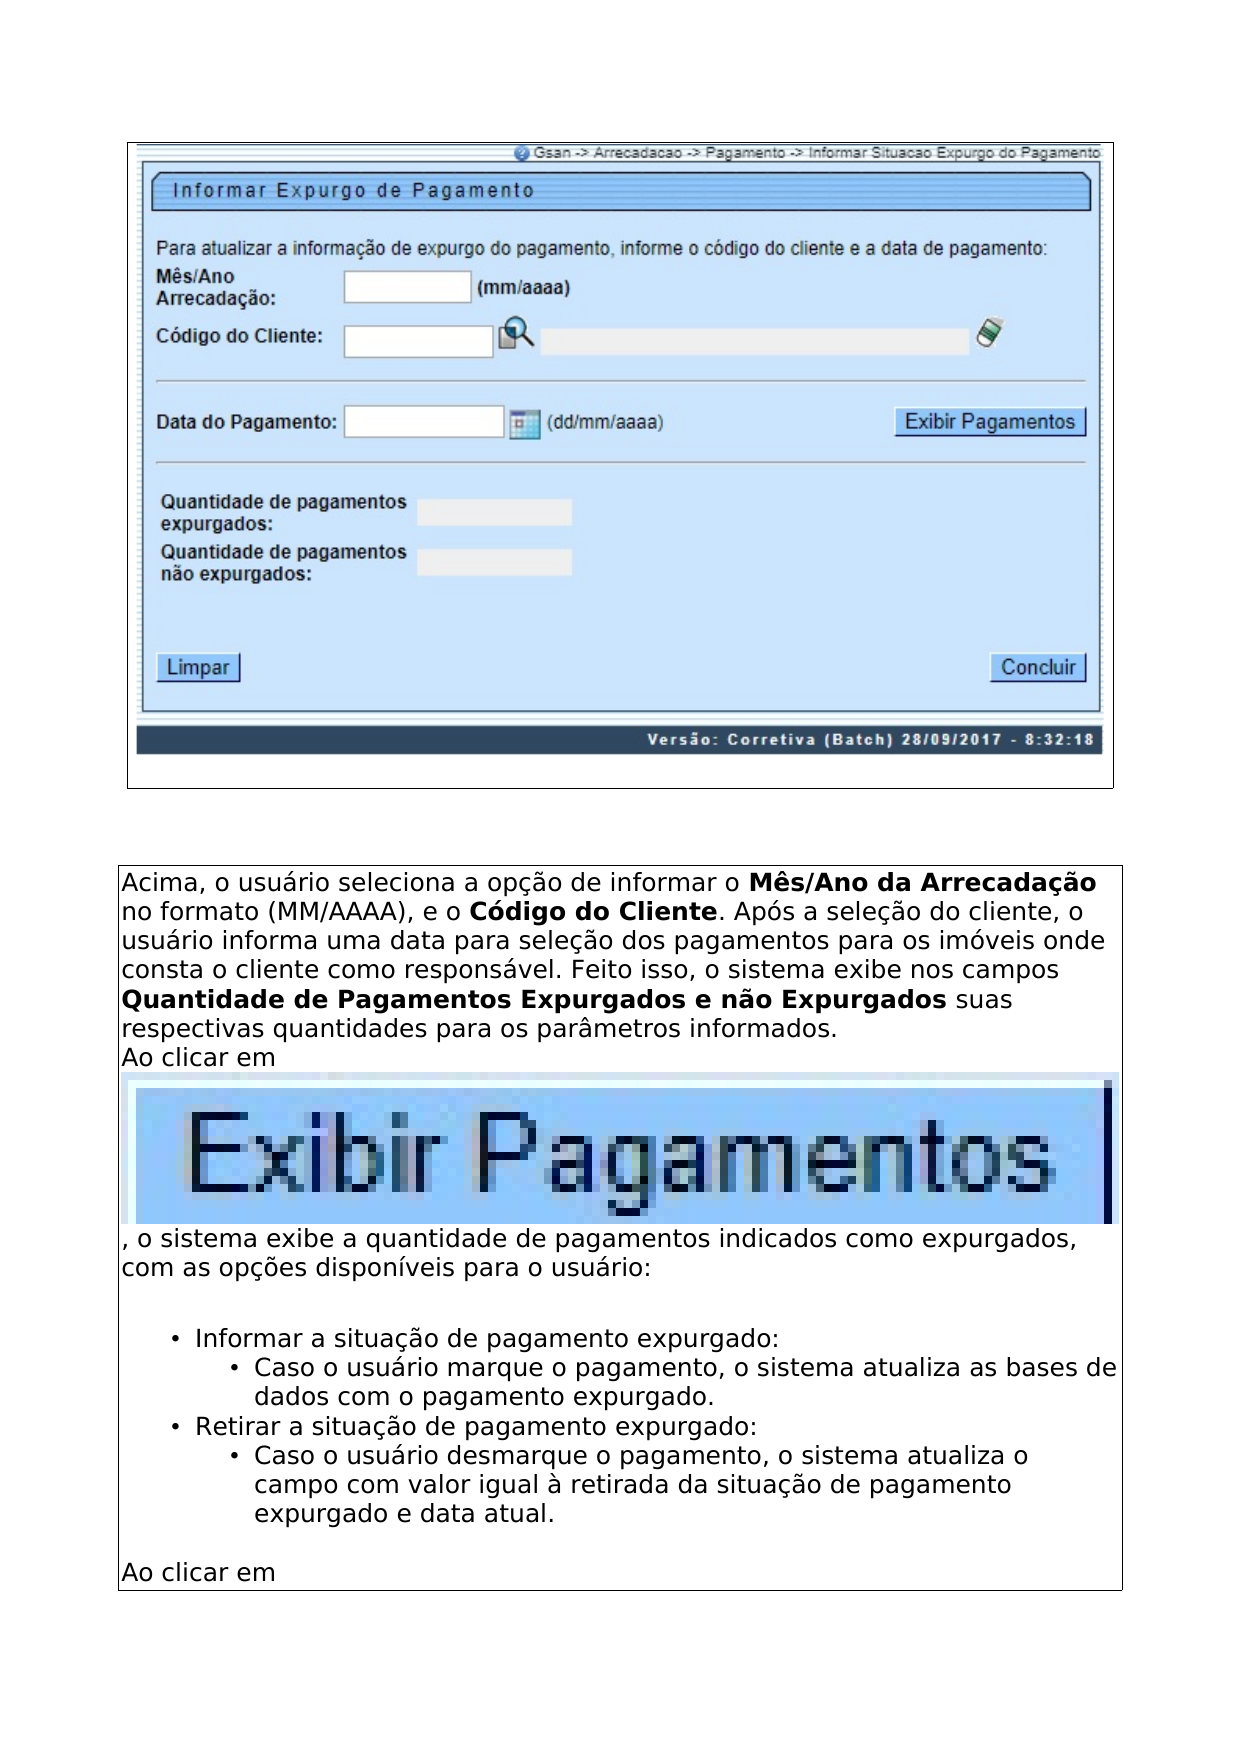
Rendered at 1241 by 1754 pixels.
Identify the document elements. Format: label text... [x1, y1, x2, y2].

picture [136, 144, 1104, 756]
table_header Acima, o usuário seleciona a opção de informar o Mês/Ano da Arrecadação no formato (MM/AAAA), e o Código do Cliente. Após a seleção do cliente, o usuário informa uma data para seleção dos pagamentos para os imóveis onde consta o cliente como responsável. Feito isso, o sistema exibe nos campos Quantidade de Pagamentos Expurgados e não Expurgados suas respectivas quantidades para os parâmetros informados. Ao clicar em , o sistema exibe a quantidade de pagamentos indicados como expurgados, com as opções disponíveis para o usuário: Informar a situação de pagamento expurgado: Caso o usuário marque o pagamento, o sistema atualiza as bases de dados com o pagamento expurgado. Retirar a situação de pagamento expurgado: Caso o usuário desmarque o pagamento, o sistema atualiza o campo com valor igual à retirada da situação de pagamento expurgado e data atual. Ao clicar em [119, 866, 1122, 1590]
picture [121, 1072, 1120, 1224]
table_header [128, 143, 1113, 788]
